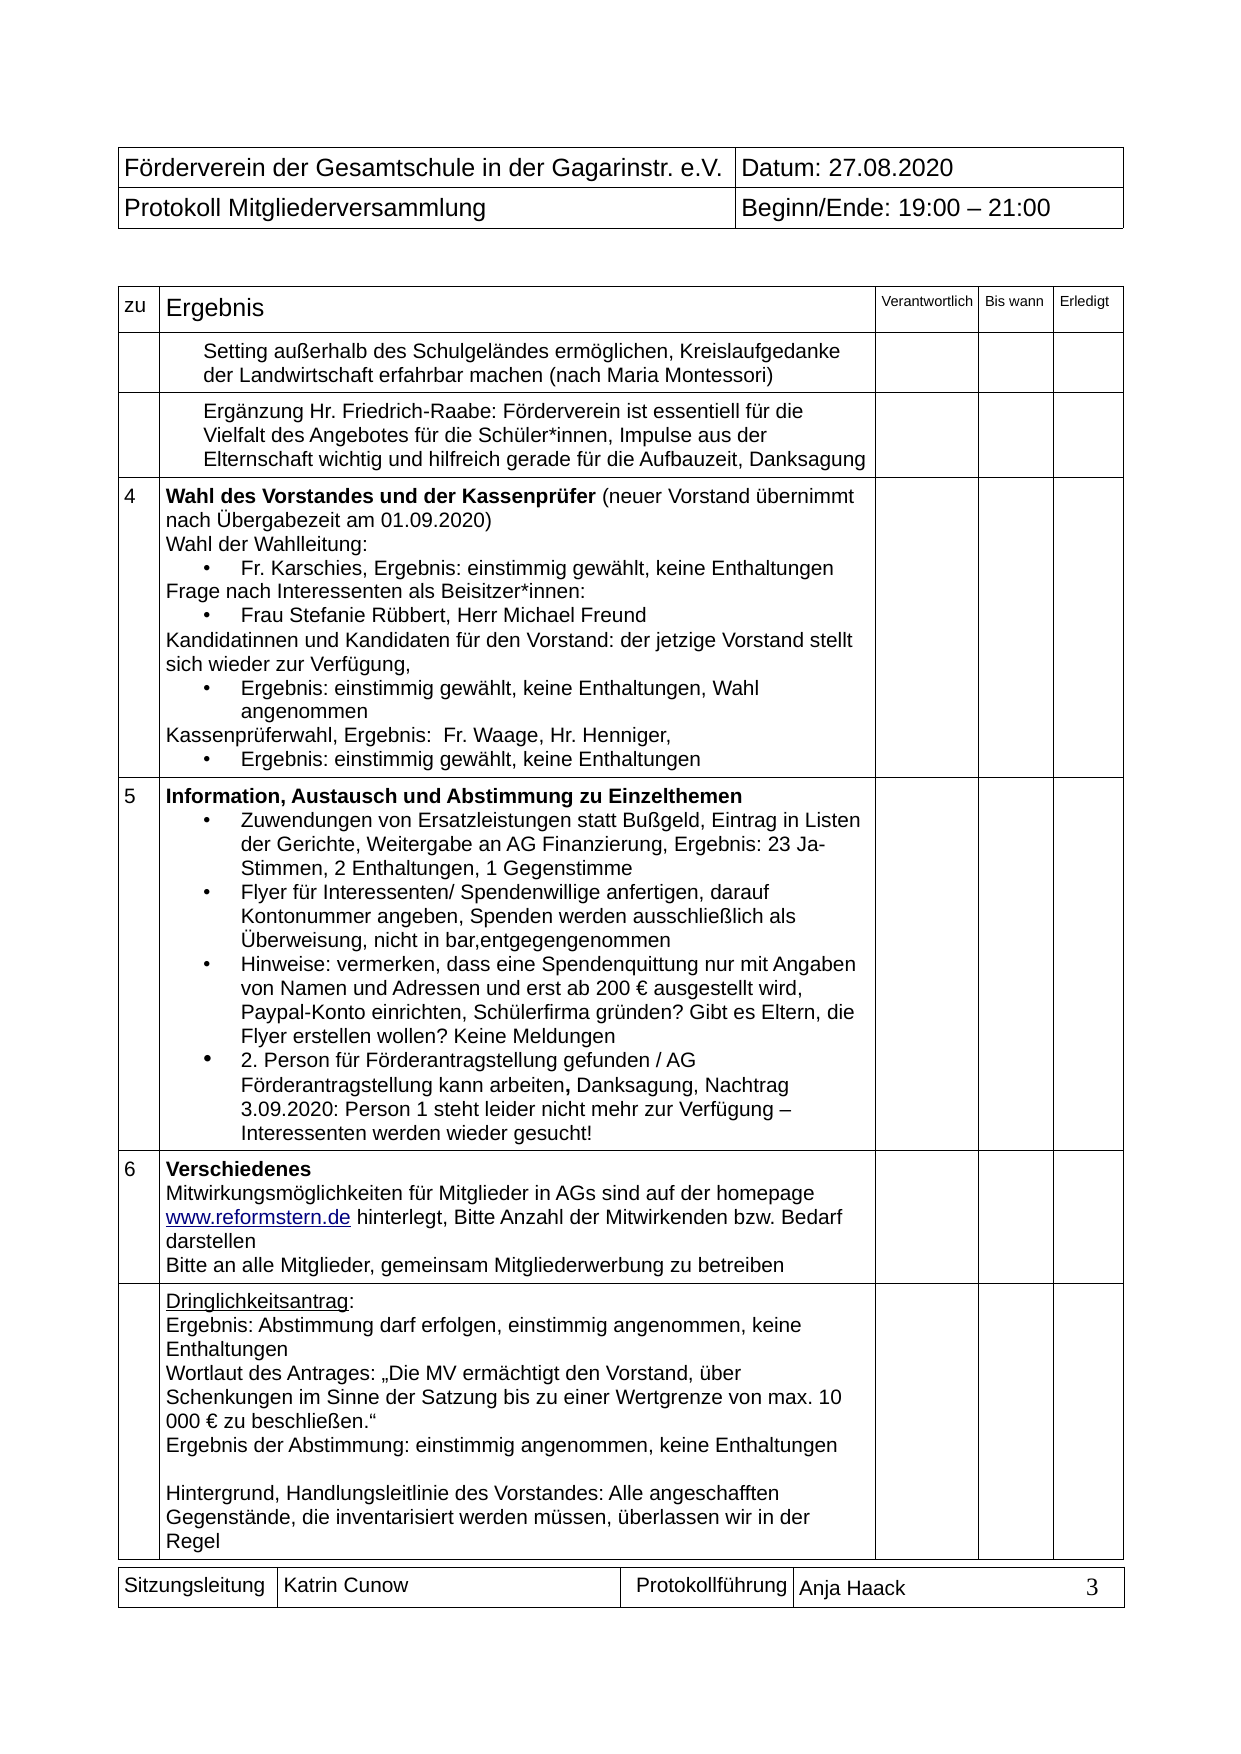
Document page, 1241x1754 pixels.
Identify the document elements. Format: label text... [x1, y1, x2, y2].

table_cell Ergänzung Hr. Friedrich-Raabe: Förderverein ist essentiell für die Vielfalt des Angebotes für die Schüler*innen, Impulse aus der Elternschaft wichtig und hilfreich gerade für die Aufbauzeit, Danksagung [160, 393, 875, 477]
table_cell [979, 333, 1053, 392]
table_cell [979, 393, 1053, 477]
table_cell [119, 1284, 159, 1559]
table_cell [979, 778, 1053, 1150]
table_header Verantwortlich [876, 287, 978, 332]
table_cell [1054, 393, 1123, 477]
table_cell 4 [119, 478, 159, 777]
table_header Ergebnis [160, 287, 875, 332]
table_cell [119, 393, 159, 477]
table_cell Verschiedenes Mitwirkungsmöglichkeiten für Mitglieder in AGs sind auf der homepage www.reformstern.de hinterlegt, Bitte Anzahl der Mitwirkenden bzw. Bedarf darstellen Bitte an alle Mitglieder, gemeinsam Mitgliederwerbung zu betreiben [160, 1151, 875, 1283]
table_header Erledigt [1054, 287, 1123, 332]
table_cell [876, 778, 978, 1150]
table_cell [1054, 778, 1123, 1150]
table_cell [1054, 1284, 1123, 1559]
table_cell [979, 1284, 1053, 1559]
table_cell [119, 333, 159, 392]
table_cell [876, 1284, 978, 1559]
table_header Bis wann [979, 287, 1053, 332]
table_header zu [119, 287, 159, 332]
table_cell [876, 478, 978, 777]
table_cell [1054, 1151, 1123, 1283]
table_cell 6 [119, 1151, 159, 1283]
table_cell [979, 1151, 1053, 1283]
table_cell Dringlichkeitsantrag: Ergebnis: Abstimmung darf erfolgen, einstimmig angenommen, keine Enthaltungen Wortlaut des Antrages: „Die MV ermächtigt den Vorstand, über Schenkungen im Sinne der Satzung bis zu einer Wertgrenze von max. 10 000 € zu beschließen.“ Ergebnis der Abstimmung: einstimmig angenommen, keine Enthaltungen Hintergrund, Handlungsleitlinie des Vorstandes: Alle angeschafften Gegenstände, die inventarisiert werden müssen, überlassen wir in der Regel dem Jugendschulverein für den außerschulischen Standort, der vom Schulzentrum Am Stern genutzt wird als Schenkung, Bedingung: es wird weiter ausschließlich an der Nuthe genutzt dem Schulzentrum als Schenkung, außer IT IT: Inventarisierung durch den Förderverein, um auch die Wartung finanzieren zu können Hinweis: Schulleiter muss mit Schulträger klären, ob er Materialien, finanziert durch den FV, als Schenkung annehmen darf [160, 1284, 875, 1559]
table_cell Information, Austausch und Abstimmung zu Einzelthemen Zuwendungen von Ersatzleistungen statt Bußgeld, Eintrag in Listen der Gerichte, Weitergabe an AG Finanzierung, Ergebnis: 23 Ja-Stimmen, 2 Enthaltungen, 1 Gegenstimme Flyer für Interessenten/ Spendenwillige anfertigen, darauf Kontonummer angeben, Spenden werden ausschließlich als Überweisung, nicht in bar,entgegengenommen Hinweise: vermerken, dass eine Spendenquittung nur mit Angaben von Namen und Adressen und erst ab 200 € ausgestellt wird, Paypal-Konto einrichten, Schülerfirma gründen? Gibt es Eltern, die Flyer erstellen wollen? Keine Meldungen 2. Person für Förderantragstellung gefunden / AG Förderantragstellung kann arbeiten, Danksagung, Nachtrag 3.09.2020: Person 1 steht leider nicht mehr zur Verfügung – Interessenten werden wieder gesucht! [160, 778, 875, 1150]
table_cell Setting außerhalb des Schulgeländes ermöglichen, Kreislaufgedanke der Landwirtschaft erfahrbar machen (nach Maria Montessori) [160, 333, 875, 392]
table_cell [876, 393, 978, 477]
table_cell Wahl des Vorstandes und der Kassenprüfer (neuer Vorstand übernimmt nach Übergabezeit am 01.09.2020) Wahl der Wahlleitung: Fr. Karschies, Ergebnis: einstimmig gewählt, keine Enthaltungen Frage nach Interessenten als Beisitzer*innen: Frau Stefanie Rübbert, Herr Michael Freund Kandidatinnen und Kandidaten für den Vorstand: der jetzige Vorstand stellt sich wieder zur Verfügung, Ergebnis: einstimmig gewählt, keine Enthaltungen, Wahl angenommen Kassenprüferwahl, Ergebnis: Fr. Waage, Hr. Henniger, Ergebnis: einstimmig gewählt, keine Enthaltungen [160, 478, 875, 777]
table_cell [876, 1151, 978, 1283]
table_cell 5 [119, 778, 159, 1150]
table_cell [1054, 333, 1123, 392]
table_cell [876, 333, 978, 392]
table_cell [1054, 478, 1123, 777]
table_cell [979, 478, 1053, 777]
